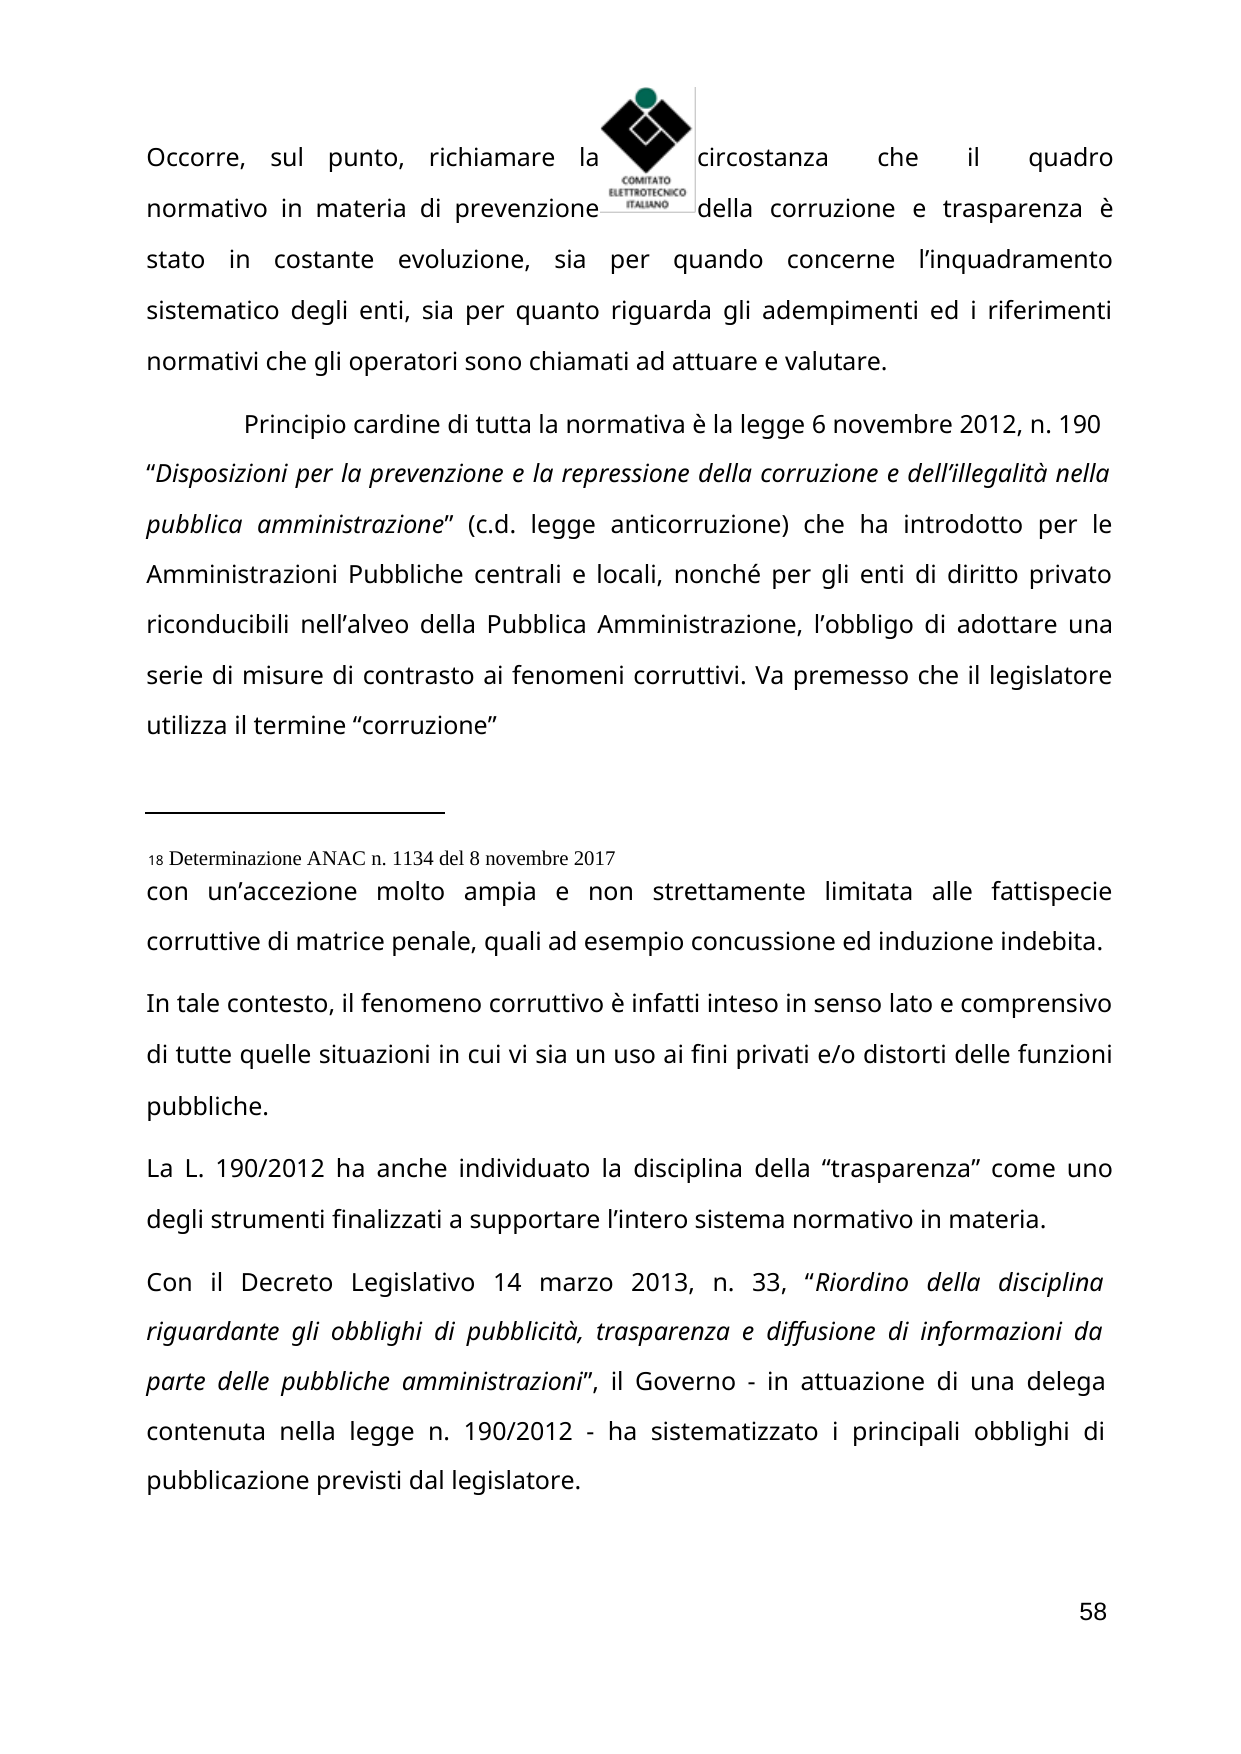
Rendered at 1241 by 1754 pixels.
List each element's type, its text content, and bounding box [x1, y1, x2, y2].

text “Disposizioni per la prevenzione e la repressione della corruzione e dell’illegalità nella pubblica amministrazione” (c.d. legge anticorruzione) che ha introdotto per le Amministrazioni Pubbliche centrali e locali, nonché per gli enti di diritto privato riconducibili nell’alveo della Pubblica Amministrazione, l’obbligo di adottare una serie di misure di contrasto ai fenomeni corruttivi. Va premesso che il legislatore utilizza il termine “corruzione” [146, 456, 1114, 742]
text 18 Determinazione ANAC n. 1134 del 8 novembre 2017 [148, 843, 1114, 871]
text Occorre, sul punto, richiamare la circostanza che il quadro normativo in materia di prevenzione della corruzione e trasparenza è stato in costante evoluzione, sia per quando concerne l’inquadramento sistematico degli enti, sia per quanto riguarda gli adempimenti ed i riferimenti normativi che gli operatori sono chiamati ad attuare e valutare. [146, 139, 1114, 378]
text La L. 190/2012 ha anche individuato la disciplina della “trasparenza” come uno degli strumenti finalizzati a supportare l’intero sistema normativo in materia. [146, 1151, 1114, 1236]
text con un’accezione molto ampia e non strettamente limitata alle fattispecie corruttive di matrice penale, quali ad esempio concussione ed induzione indebita. [146, 873, 1114, 957]
text Principio cardine di tutta la normativa è la legge 6 novembre 2012, n. 190 [145, 407, 1108, 441]
text Con il Decreto Legislativo 14 marzo 2013, n. 33, “Riordino della disciplina riguardante gli obblighi di pubblicità, trasparenza e diffusione di informazioni da parte delle pubbliche amministrazioni”, il Governo - in attuazione di una delega contenuta nella legge n. 190/2012 - ha sistematizzato i principali obblighi di pubblicazione previsti dal legislatore. [146, 1264, 1107, 1497]
text In tale contesto, il fenomeno corruttivo è infatti inteso in senso lato e comprensivo di tutte quelle situazioni in cui vi sia un uso ai fini privati e/o distorti delle funzioni pubbliche. [146, 986, 1114, 1122]
